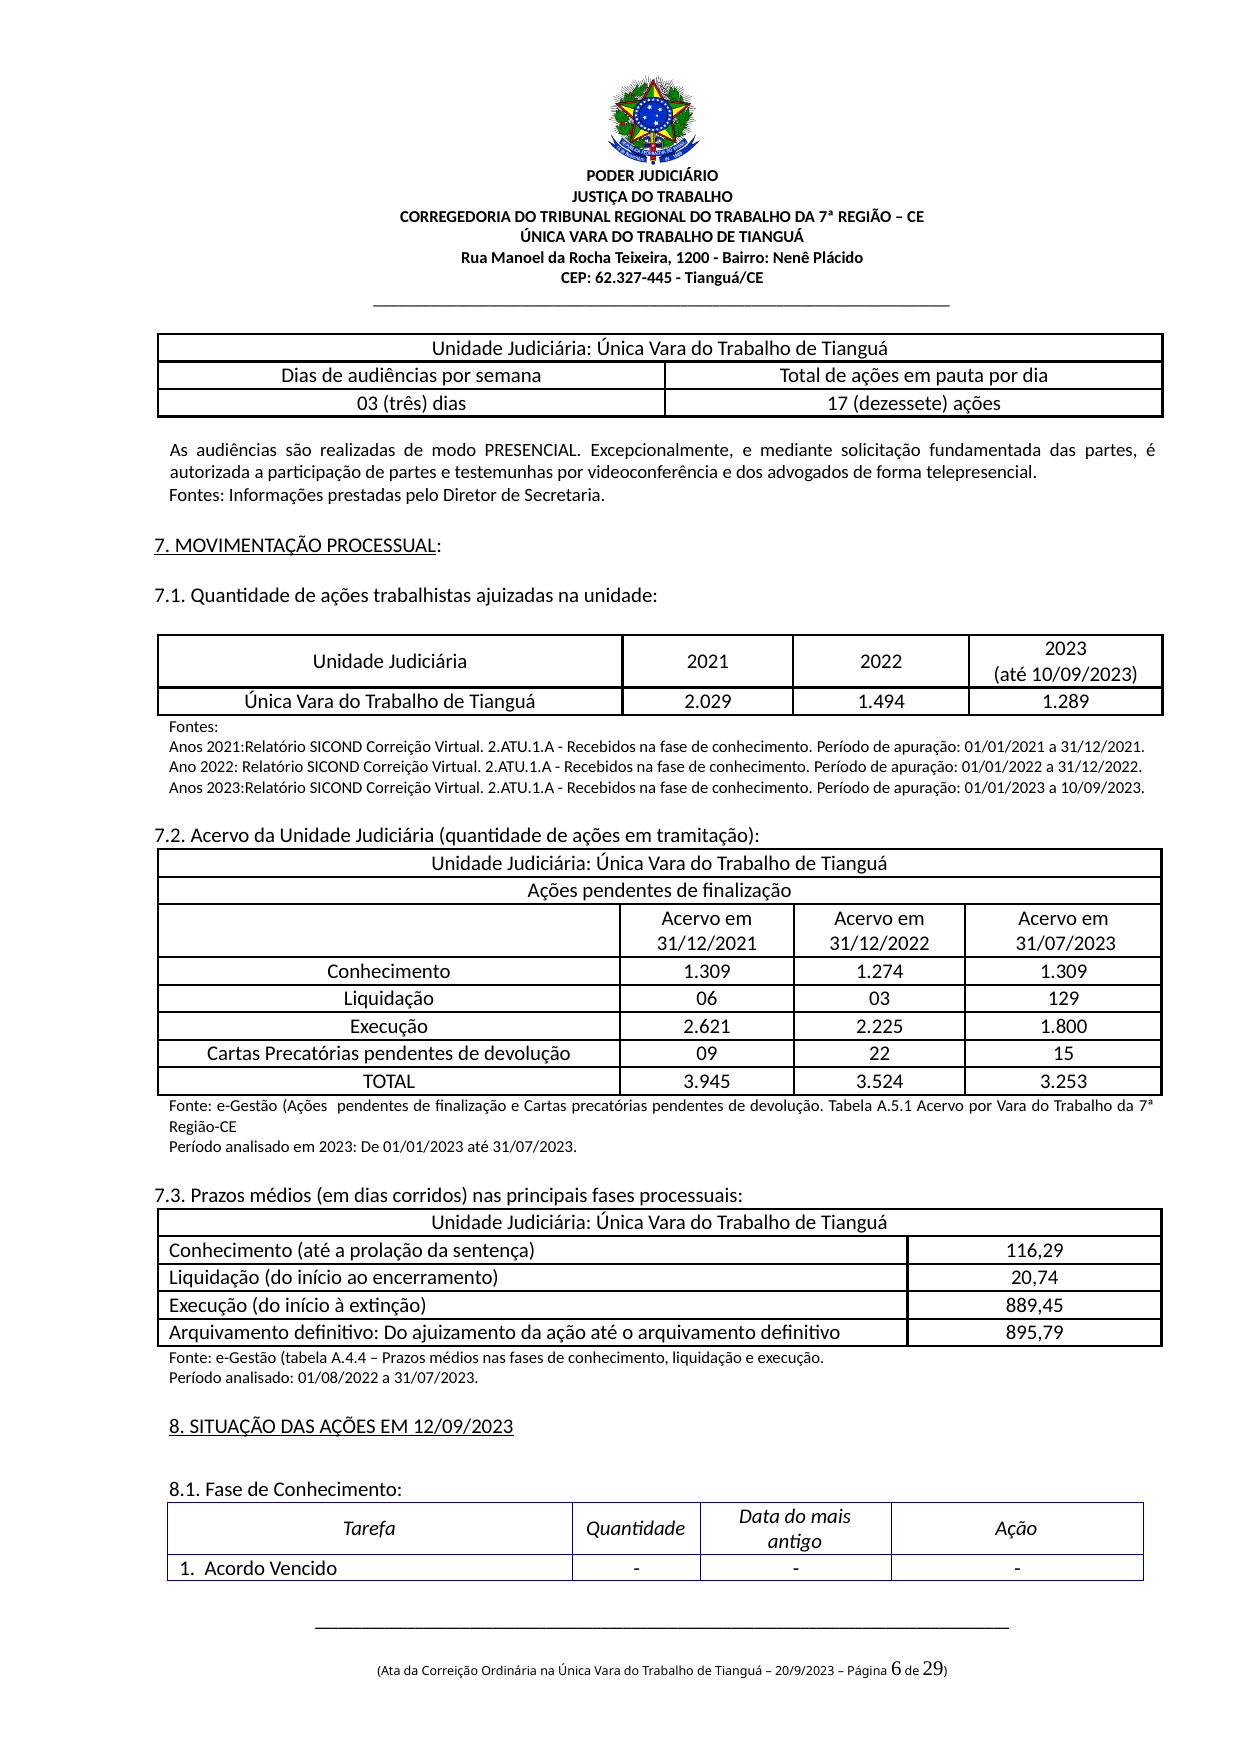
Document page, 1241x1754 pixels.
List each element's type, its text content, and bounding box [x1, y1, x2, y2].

table_cell 17 (dezessete) ações [666, 390, 1161, 415]
text Fontes: [169, 716, 1155, 736]
table_cell [159, 905, 619, 956]
table_header Unidade Judiciária: Única Vara do Trabalho de Tianguá [159, 1210, 1160, 1235]
table_cell 3.524 [795, 1068, 964, 1093]
table_cell Execução [159, 1013, 619, 1038]
table_cell 116,29 [909, 1237, 1160, 1262]
table_cell Arquivamento definitivo: Do ajuizamento da ação até o arquivamento definitivo [159, 1320, 906, 1345]
table_header Unidade Judiciária [159, 636, 621, 686]
table_header 2021 [624, 636, 792, 686]
text Período analisado em 2023: De 01/01/2023 até 31/07/2023. [169, 1136, 1155, 1157]
table_cell Ações pendentes de finalização [159, 878, 1160, 903]
text Anos 2023:Relatório SICOND Correição Virtual. 2.ATU.1.A - Recebidos na fase de conhecimento. Período de apuração: 01/01/2023 a 10/09/2023. [169, 777, 1155, 797]
text 7.3. Prazos médios (em dias corridos) nas principais fases processuais: [154, 1182, 1155, 1207]
table_cell Conhecimento (até a prolação da sentença) [159, 1237, 906, 1262]
table_cell 895,79 [909, 1320, 1160, 1345]
text 8.1. Fase de Conhecimento: [169, 1476, 1155, 1502]
table_cell Total de ações em pauta por dia [666, 363, 1161, 388]
text 7. MOVIMENTAÇÃO PROCESSUAL: [154, 532, 1155, 557]
text Período analisado: 01/08/2022 a 31/07/2023. [169, 1367, 1155, 1388]
table_cell 1.800 [966, 1013, 1160, 1038]
text Anos 2021:Relatório SICOND Correição Virtual. 2.ATU.1.A - Recebidos na fase de conhecimento. Período de apuração: 01/01/2021 a 31/12/2021. [169, 736, 1155, 757]
text 7.1. Quantidade de ações trabalhistas ajuizadas na unidade: [154, 583, 1155, 608]
table_header Ação [892, 1503, 1143, 1554]
table_header Unidade Judiciária: Única Vara do Trabalho de Tianguá [159, 850, 1160, 876]
table_cell TOTAL [159, 1068, 619, 1093]
table_cell Liquidação (do início ao encerramento) [159, 1265, 906, 1290]
table_cell 1.289 [970, 689, 1161, 714]
table_cell 1.309 [966, 958, 1160, 983]
table_cell Execução (do início à extinção) [159, 1292, 906, 1317]
picture [603, 73, 702, 166]
table_cell 03 (três) dias [159, 390, 664, 415]
table_cell Cartas Precatórias pendentes de devolução [159, 1041, 619, 1066]
table_cell 1.494 [794, 689, 968, 714]
table_cell 1. Acordo Vencido [168, 1555, 572, 1580]
table_cell Dias de audiências por semana [159, 363, 664, 388]
table_cell 15 [966, 1041, 1160, 1066]
table_cell Acervo em 31/07/2023 [966, 905, 1160, 956]
text Fonte: e-Gestão (Ações pendentes de finalização e Cartas precatórias pendentes de devolução. Tabela A.5.1 Acervo por Vara do Trabalho da 7ª Região-CE [169, 1096, 1155, 1136]
table_cell Única Vara do Trabalho de Tianguá [159, 689, 621, 714]
table_cell 3.945 [621, 1068, 793, 1093]
table_cell 20,74 [909, 1265, 1160, 1290]
text Fonte: e-Gestão (tabela A.4.4 – Prazos médios nas fases de conhecimento, liquidação e execução. [169, 1347, 1155, 1367]
table_cell Acervo em 31/12/2022 [795, 905, 964, 956]
table_cell Liquidação [159, 986, 619, 1011]
table_cell 03 [795, 986, 964, 1011]
table_cell Conhecimento [159, 958, 619, 983]
table_header Data do mais antigo [701, 1503, 891, 1554]
table_cell 2.621 [621, 1013, 793, 1038]
table_cell 129 [966, 986, 1160, 1011]
table_cell - [573, 1555, 700, 1580]
table_cell 1.309 [621, 958, 793, 983]
table_cell - [701, 1555, 891, 1580]
text As audiências são realizadas de modo PRESENCIAL. Excepcionalmente, e mediante solicitação fundamentada das partes, é autorizada a participação de partes e testemunhas por videoconferência e dos advogados de forma telepresencial. [169, 438, 1155, 483]
table_header 2022 [794, 636, 968, 686]
text Fontes: Informações prestadas pelo Diretor de Secretaria. [169, 483, 1155, 506]
table_cell 22 [795, 1041, 964, 1066]
table_header 2023 (até 10/09/2023) [970, 636, 1161, 686]
text 7.2. Acervo da Unidade Judiciária (quantidade de ações em tramitação): [154, 823, 1155, 848]
table_cell 09 [621, 1041, 793, 1066]
text Ano 2022: Relatório SICOND Correição Virtual. 2.ATU.1.A - Recebidos na fase de conhecimento. Período de apuração: 01/01/2022 a 31/12/2022. [169, 757, 1155, 777]
table_cell 06 [621, 986, 793, 1011]
table_header Tarefa [168, 1503, 572, 1554]
table_cell 1.274 [795, 958, 964, 983]
table_cell 3.253 [966, 1068, 1160, 1093]
table_header Unidade Judiciária: Única Vara do Trabalho de Tianguá [159, 335, 1161, 360]
table_cell Acervo em 31/12/2021 [621, 905, 793, 956]
table_cell 2.225 [795, 1013, 964, 1038]
text 8. SITUAÇÃO DAS AÇÕES EM 12/09/2023 [169, 1413, 1155, 1438]
table_cell - [892, 1555, 1143, 1580]
table_cell 2.029 [624, 689, 792, 714]
table_header Quantidade [573, 1503, 700, 1554]
table_cell 889,45 [909, 1292, 1160, 1317]
